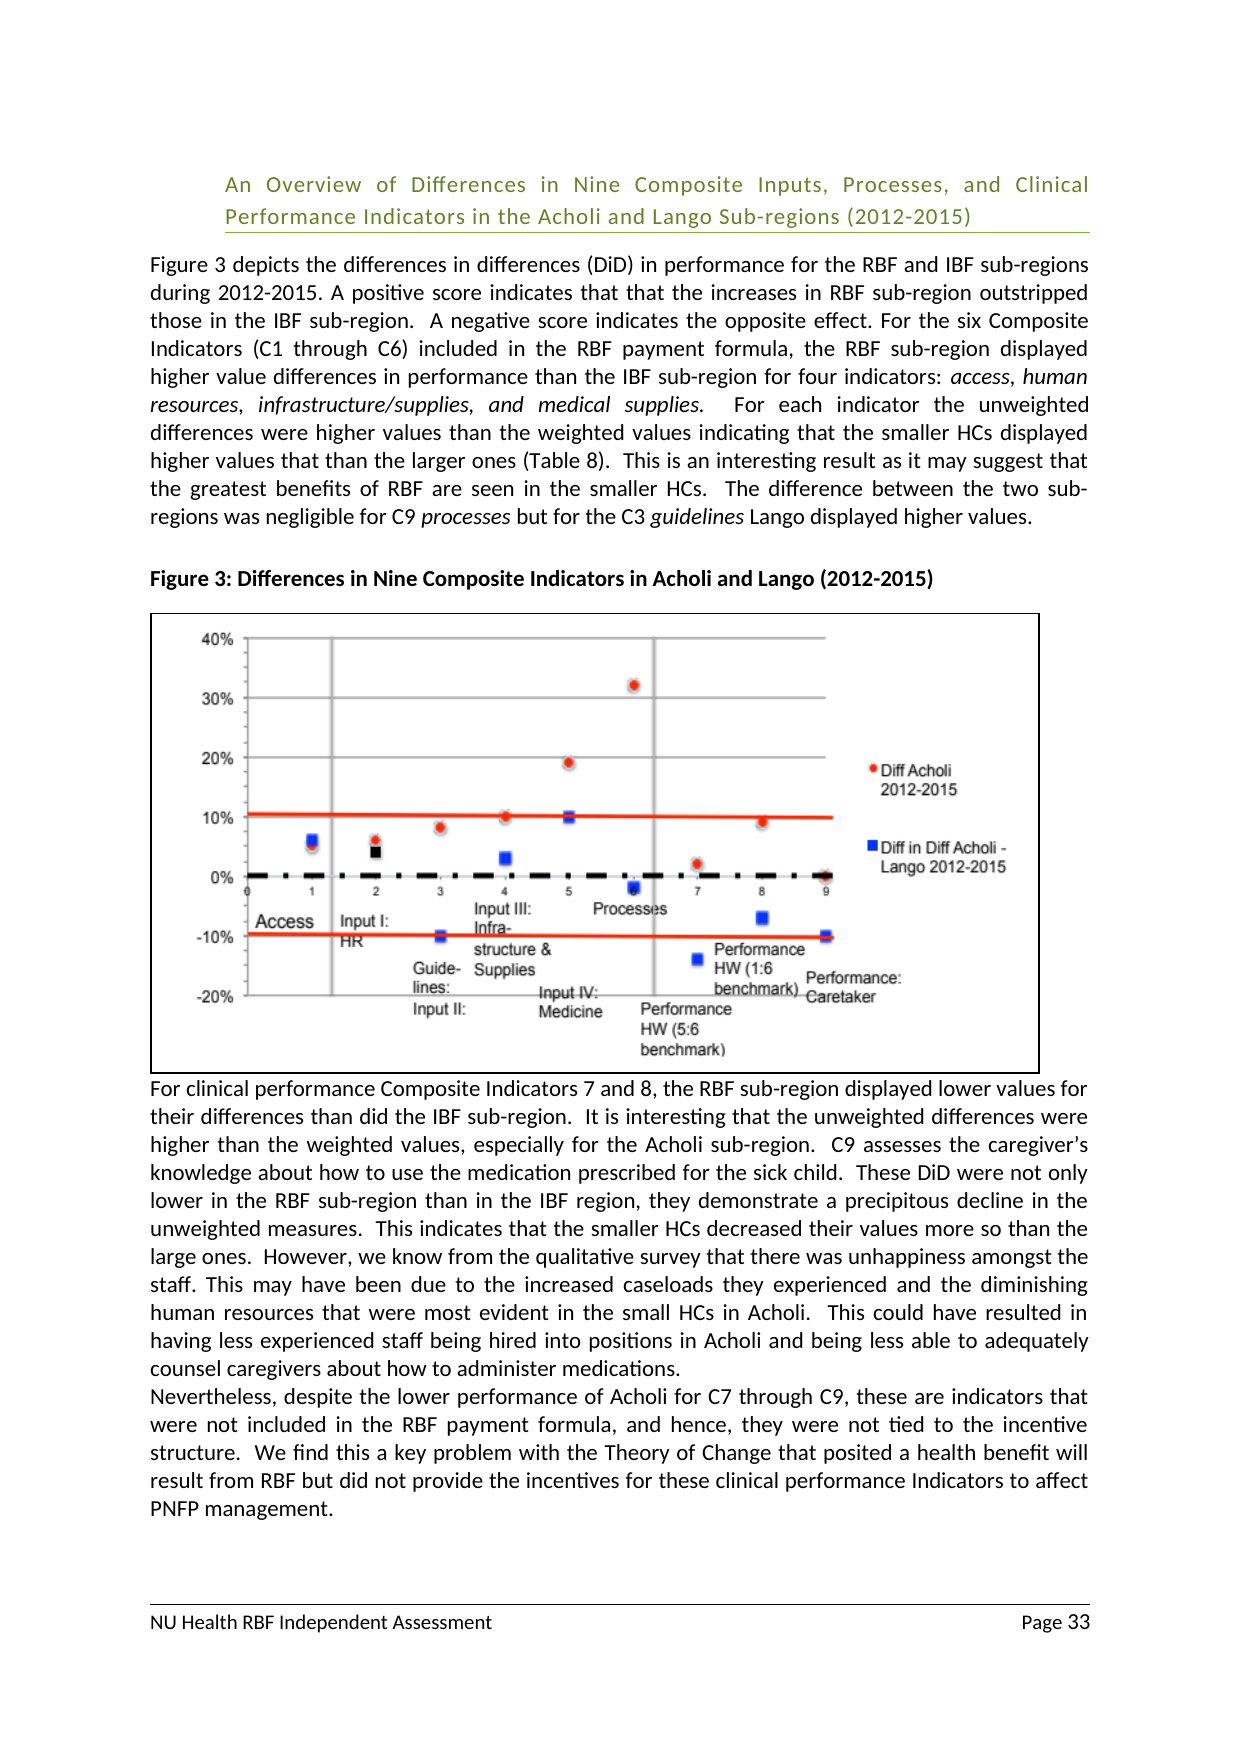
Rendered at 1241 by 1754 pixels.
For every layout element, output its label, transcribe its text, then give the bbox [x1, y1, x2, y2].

text Nevertheless, despite the lower performance of Acholi for C7 through C9, these are indicators that were not included in the RBF payment formula, and hence, they were not tied to the incentive structure. We find this a key problem with the Theory of Change that posited a health benefit will result from RBF but did not provide the incentives for these clinical performance Indicators to affect PNFP management. [150, 1382, 1090, 1522]
subtitle An Overview of Differences in Nine Composite Inputs, Processes, and Clinical Performance Indicators in the Acholi and Lango Sub-regions (2012-2015) [225, 170, 1090, 232]
text Figure 3 depicts the differences in differences (DiD) in performance for the RBF and IBF sub-regions during 2012-2015. A positive score indicates that that the increases in RBF sub-region outstripped those in the IBF sub-region. A negative score indicates the opposite effect. For the six Composite Indicators (C1 through C6) included in the RBF payment formula, the RBF sub-region displayed higher value differences in performance than the IBF sub-region for four indicators: access, human resources, infrastructure/supplies, and medical supplies. For each indicator the unweighted differences were higher values than the weighted values indicating that the smaller HCs displayed higher values that than the larger ones (Table 8). This is an interesting result as it may suggest that the greatest benefits of RBF are seen in the smaller HCs. The difference between the two sub-regions was negligible for C9 processes but for the C3 guidelines Lango displayed higher values. [150, 250, 1090, 530]
text For clinical performance Composite Indicators 7 and 8, the RBF sub-region displayed lower values for their differences than did the IBF sub-region. It is interesting that the unweighted differences were higher than the weighted values, especially for the Acholi sub-region. C9 assesses the caregiver’s knowledge about how to use the medication prescribed for the sick child. These DiD were not only lower in the RBF sub-region than in the IBF region, they demonstrate a precipitous decline in the unweighted measures. This indicates that the smaller HCs decreased their values more so than the large ones. However, we know from the qualitative survey that there was unhappiness amongst the staff. This may have been due to the increased caseloads they experienced and the diminishing human resources that were most evident in the small HCs in Acholi. This could have resulted in having less experienced staff being hired into positions in Acholi and being less able to adequately counsel caregivers about how to administer medications. [150, 1074, 1090, 1382]
text Figure 3: Differences in Nine Composite Indicators in Acholi and Lango (2012-2015) [150, 564, 1090, 592]
